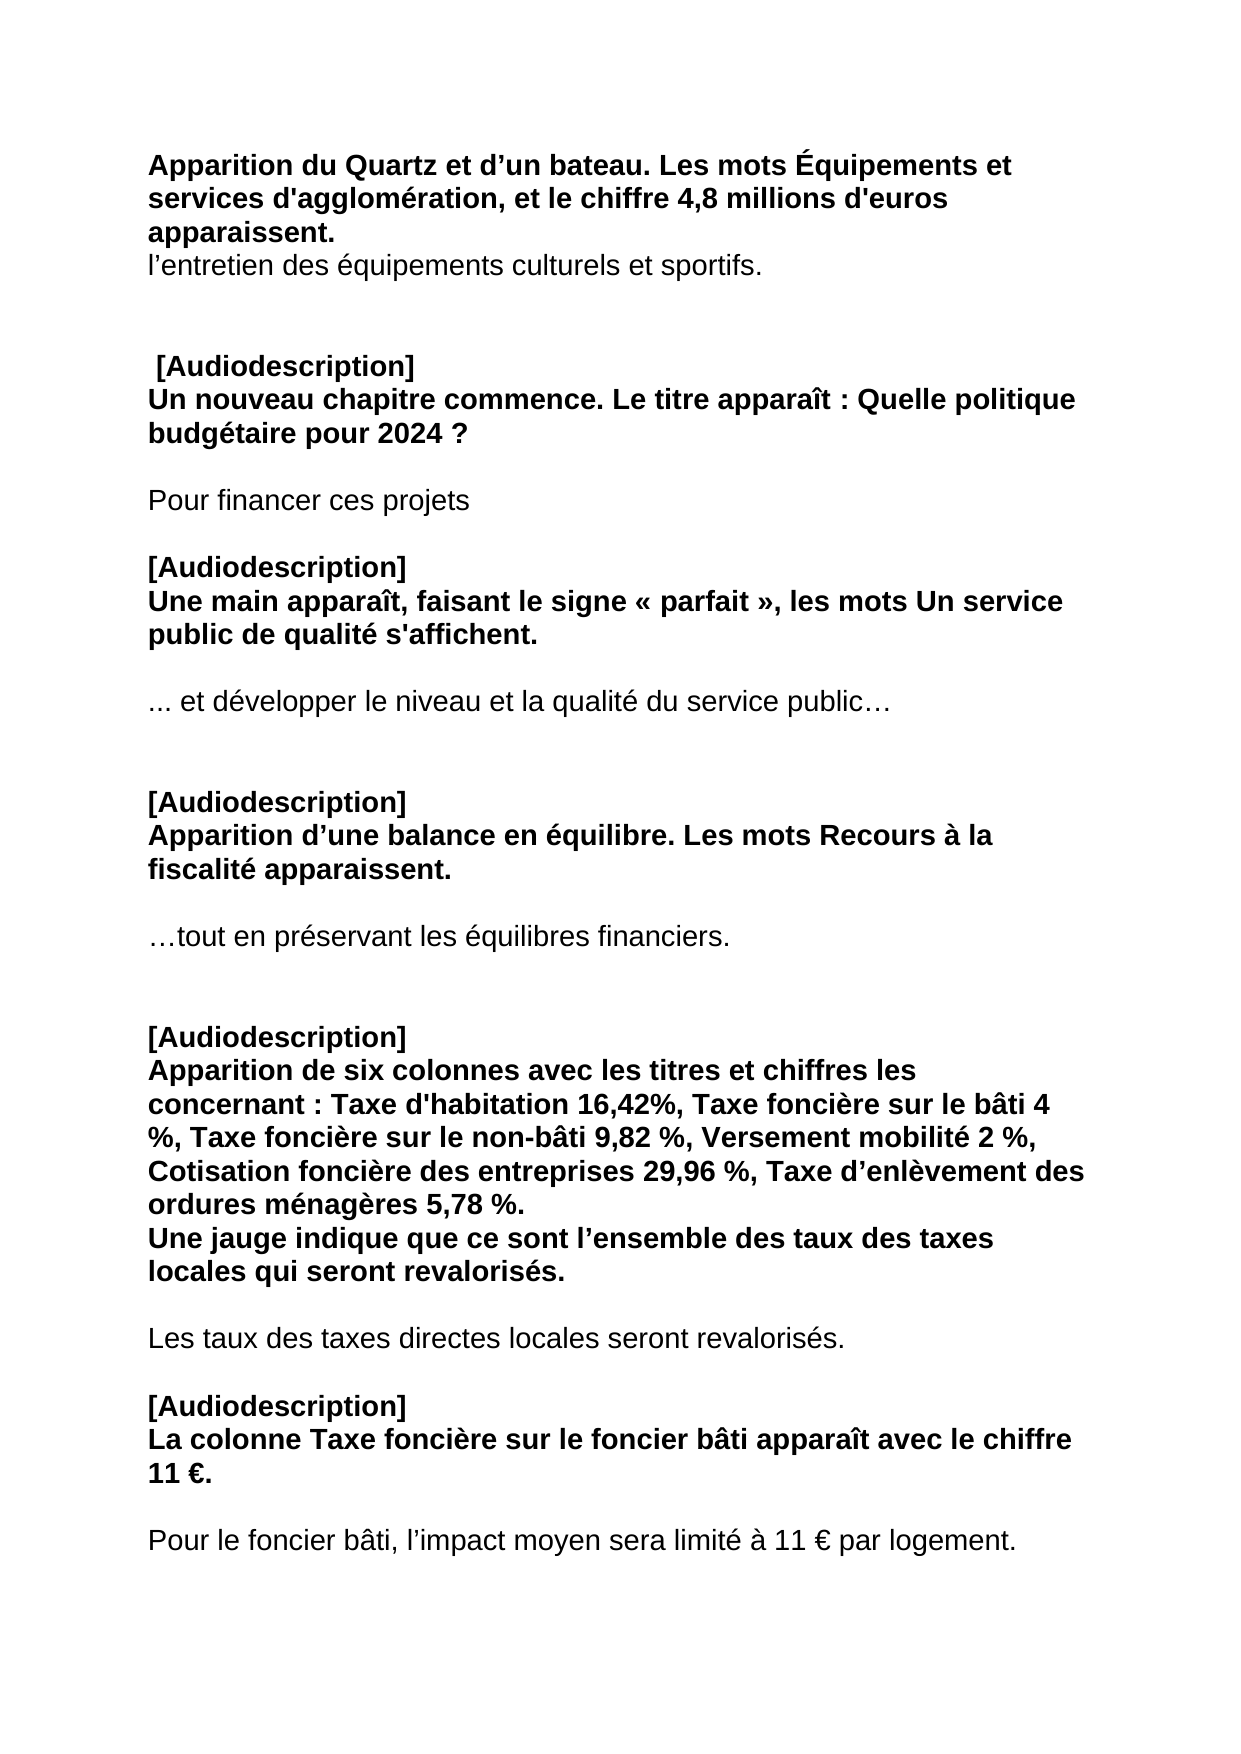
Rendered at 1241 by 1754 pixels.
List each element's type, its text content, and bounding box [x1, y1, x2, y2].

text [Audiodescription] [148, 349, 1093, 382]
text [Audiodescription] [148, 1020, 1093, 1053]
text l’entretien des équipements culturels et sportifs. [148, 248, 1093, 282]
text Apparition de six colonnes avec les titres et chiffres les concernant : Taxe d'habitation 16,42%, Taxe foncière sur le bâti 4 %, Taxe foncière sur le non-bâti 9,82 %, Versement mobilité 2 %, Cotisation foncière des entreprises 29,96 %, Taxe d’enlèvement des ordures ménagères 5,78 %. [148, 1053, 1093, 1221]
text Pour financer ces projets [148, 483, 1093, 517]
text Pour le foncier bâti, l’impact moyen sera limité à 11 € par logement. [148, 1523, 1093, 1556]
text …tout en préservant les équilibres financiers. [148, 919, 1093, 953]
text La colonne Taxe foncière sur le foncier bâti apparaît avec le chiffre 11 €. [148, 1422, 1093, 1489]
text Apparition du Quartz et d’un bateau. Les mots Équipements et services d'agglomération, et le chiffre 4,8 millions d'euros apparaissent. [148, 148, 1093, 248]
text Les taux des taxes directes locales seront revalorisés. [148, 1322, 1093, 1355]
text ... et développer le niveau et la qualité du service public… [148, 684, 1093, 718]
text [Audiodescription] [148, 1389, 1093, 1422]
text Une main apparaît, faisant le signe « parfait », les mots Un service public de qualité s'affichent. [148, 584, 1093, 651]
text [Audiodescription] [148, 550, 1093, 584]
text [Audiodescription] [148, 785, 1093, 818]
text Un nouveau chapitre commence. Le titre apparaît : Quelle politique budgétaire pour 2024 ? [148, 382, 1093, 449]
text Une jauge indique que ce sont l’ensemble des taux des taxes locales qui seront revalorisés. [148, 1221, 1093, 1288]
text Apparition d’une balance en équilibre. Les mots Recours à la fiscalité apparaissent. [148, 818, 1093, 886]
